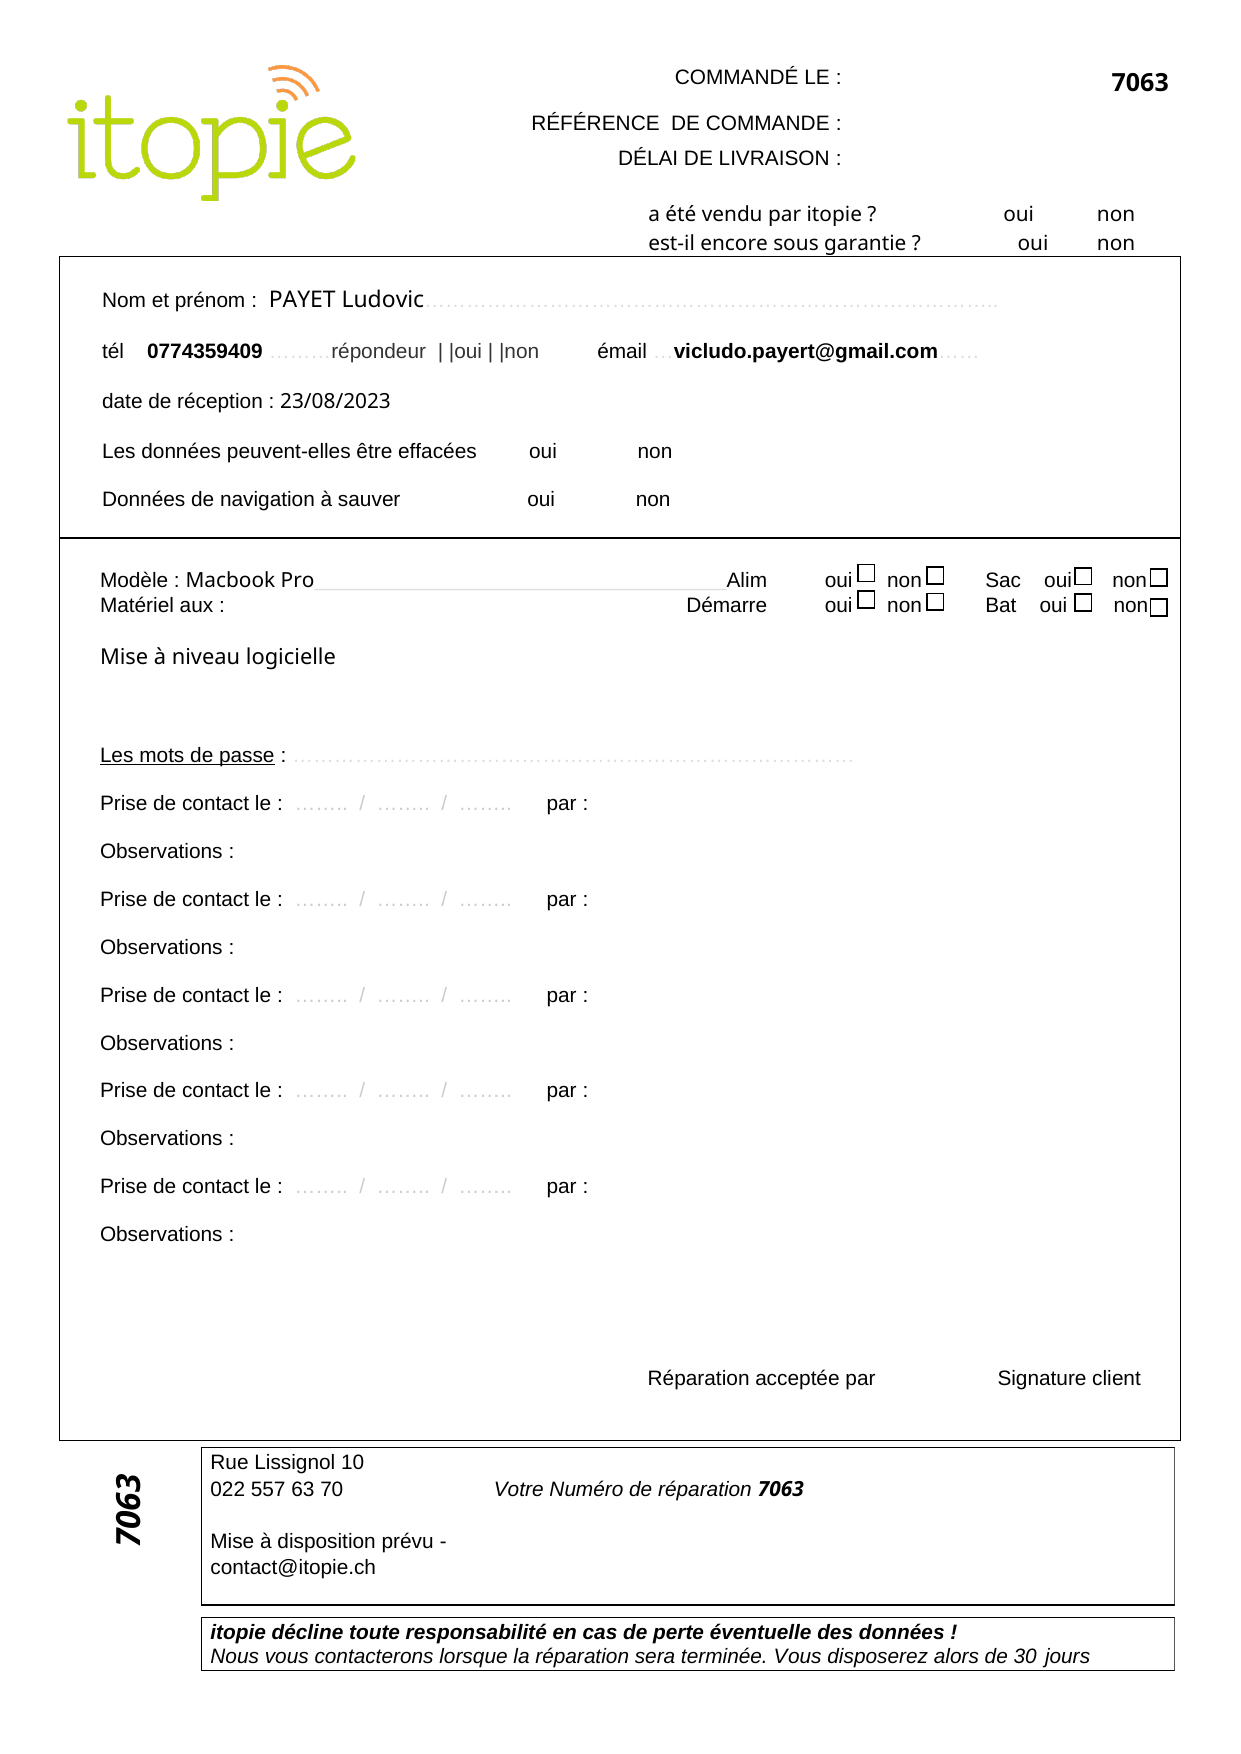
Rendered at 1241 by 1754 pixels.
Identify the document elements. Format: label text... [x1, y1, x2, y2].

table_header 7063 [847, 59, 1180, 104]
text Modèle : Macbook Pro Alim oui non Sac oui non [60, 562, 856, 590]
text Réparation acceptée par Signature client [60, 1363, 1180, 1390]
text Mise à niveau logicielle [60, 638, 1180, 671]
text Observations : [60, 931, 1180, 958]
text Les mots de passe : ……………………………………………………………………… [60, 740, 1180, 767]
table_cell RÉFÉRENCE DE COMMANDE : [490, 105, 847, 140]
picture [67, 65, 356, 201]
table_header COMMANDÉ LE : [490, 59, 847, 104]
text Nom et prénom : PAYET Ludovic……………………………………………………………………….. [60, 280, 1180, 314]
text Prise de contact le : …….. / …….. / …….. par : [60, 788, 1180, 815]
text Prise de contact le : …….. / …….. / …….. par : [60, 1075, 1180, 1102]
text Observations : [60, 836, 1180, 863]
text Prise de contact le : …….. / …….. / …….. par : [60, 1171, 1180, 1198]
table_header Rue Lissignol 10 022 557 63 70 Votre Numéro de réparation 7063 Mise à disposition prévu - contact@itopie.ch [195, 1441, 1180, 1611]
table_cell [847, 105, 1180, 140]
text Données de navigation à sauver oui non [60, 484, 1180, 511]
text Matériel aux : Démarre oui non Bat oui non [60, 590, 1180, 617]
text est-il encore sous garantie ? oui non [59, 228, 1181, 256]
table_cell itopie décline toute responsabilité en cas de perte éventuelle des données ! Nous vous contacterons lorsque la réparation sera terminée. Vous disposerez alors de 30 jours [195, 1611, 1180, 1677]
text Modèle : Macbook Pro Alim oui non Sac oui non [948, 562, 1180, 590]
table_header 7063 [59, 1441, 195, 1677]
text Observations : [60, 1123, 1180, 1150]
text date de réception : 23/08/2023 [60, 383, 1180, 415]
text Prise de contact le : …….. / …….. / …….. par : [60, 979, 1180, 1006]
text Observations : [60, 1027, 1180, 1054]
table_cell [847, 140, 1180, 175]
text Les données peuvent-elles être effacées oui non [60, 436, 1180, 463]
text a été vendu par itopie ? oui non [59, 199, 1181, 228]
text Modèle : Macbook Pro Alim oui non Sac oui non [879, 562, 925, 590]
text Observations : [60, 1219, 1180, 1246]
table_cell DÉLAI DE LIVRAISON : [490, 140, 847, 175]
text Prise de contact le : …….. / …….. / …….. par : [60, 883, 1180, 911]
text tél 0774359409 ………répondeur | |oui | |non émail …vicludo.payert@gmail.com…… [60, 335, 1180, 362]
